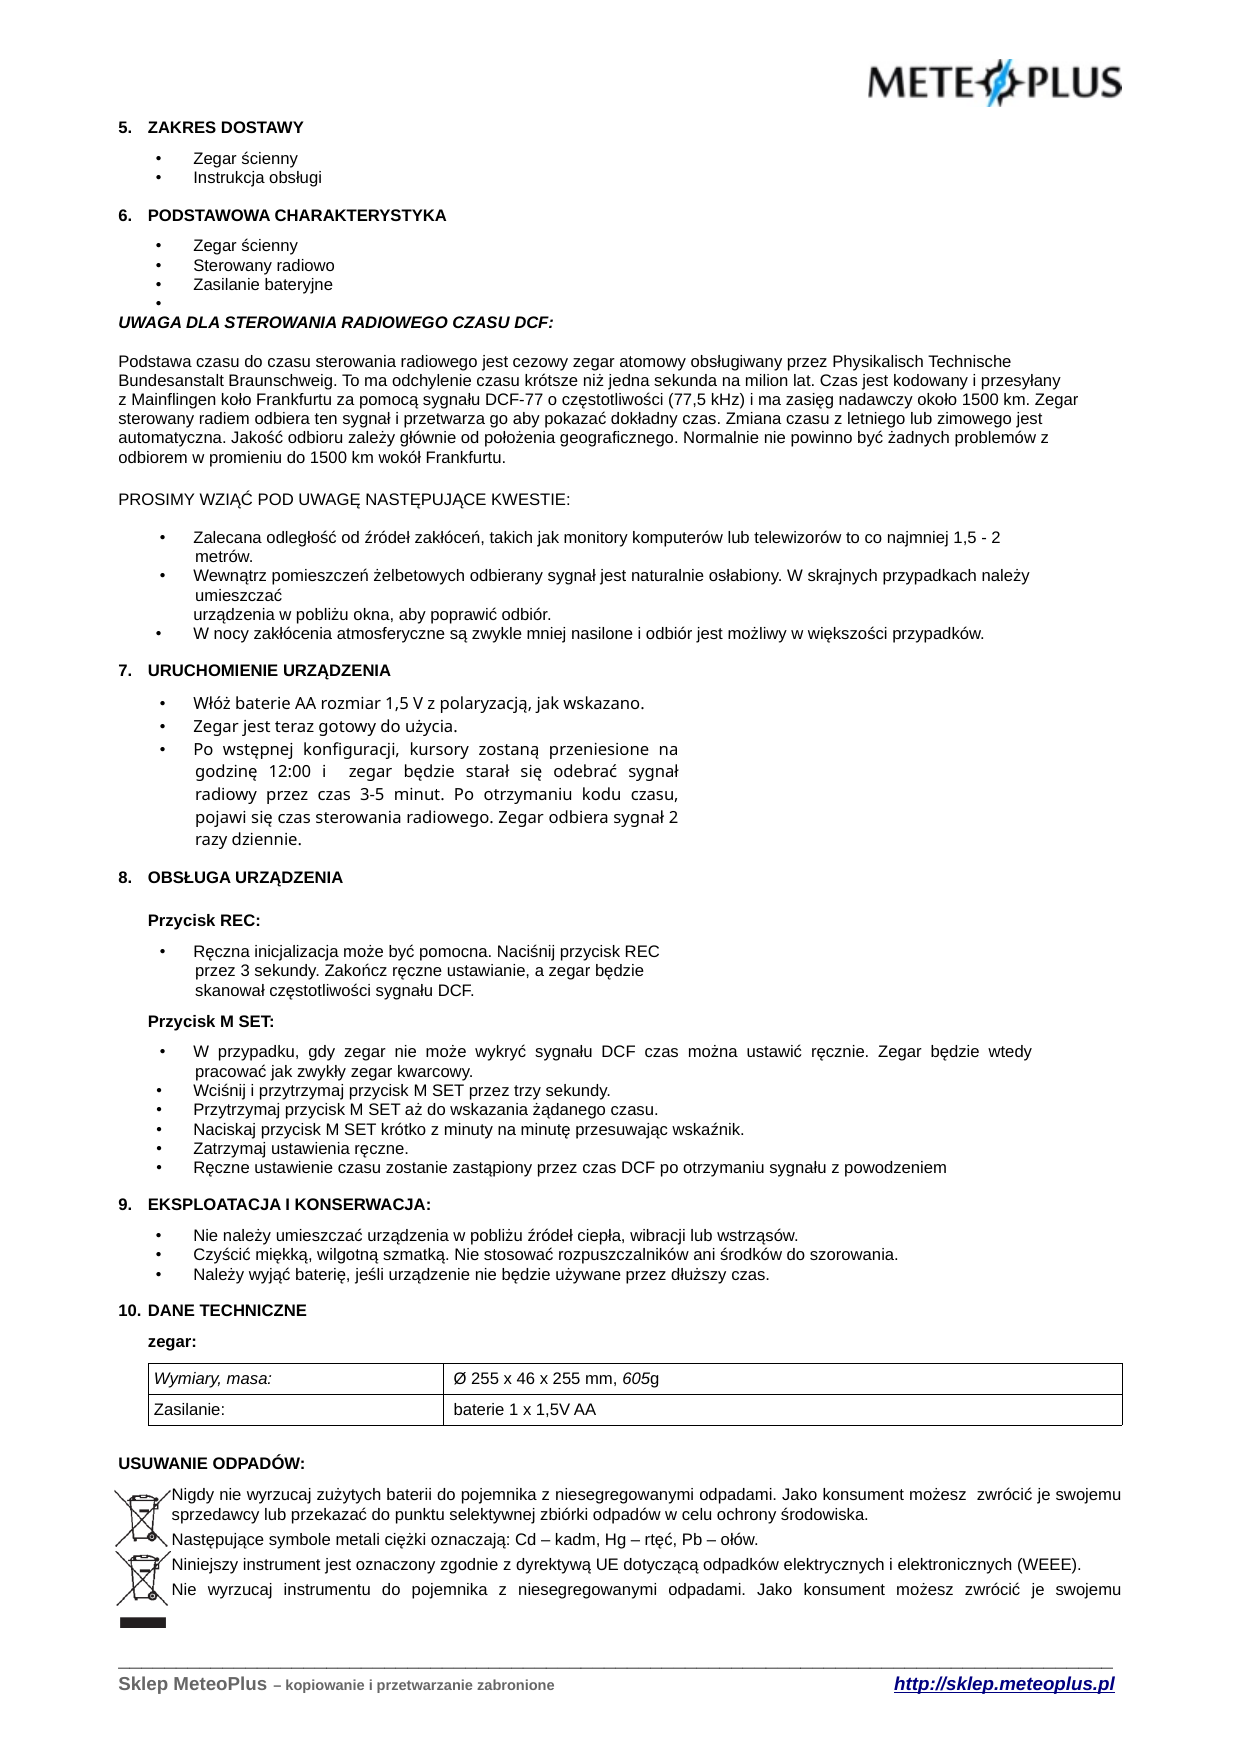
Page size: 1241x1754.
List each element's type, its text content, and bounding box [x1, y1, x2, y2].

list OBSŁUGA URZĄDZENIA [118, 868, 1122, 887]
list Przytrzymaj przycisk M SET aż do wskazania żądanego czasu. [156, 1100, 1122, 1119]
list Przycisk M SET: [118, 1011, 1122, 1031]
list EKSPLOATACJA I KONSERWACJA: [118, 1195, 1122, 1214]
list Sterowany radiowo [156, 256, 1122, 275]
list Zegar ścienny [156, 149, 1122, 168]
list Wewnątrz pomieszczeń żelbetowych odbierany sygnał jest naturalnie osłabiony. W skrajnych przypadkach należy umieszczać [159, 566, 1063, 604]
list Zegar ścienny [156, 236, 1122, 256]
list ZAKRES DOSTAWY [118, 118, 1122, 137]
text z Mainflingen koło Frankfurtu za pomocą sygnału DCF-77 o częstotliwości (77,5 kHz) i ma zasięg nadawczy około 1500 km. Zegar [118, 390, 1122, 409]
list Instrukcja obsługi [156, 168, 1122, 188]
text PROSIMY WZIĄĆ POD UWAGĘ NASTĘPUJĄCE KWESTIE: [118, 489, 1122, 508]
list Zatrzymaj ustawienia ręczne. [156, 1138, 1122, 1158]
list DANE TECHNICZNE [118, 1301, 1122, 1320]
picture [111, 1486, 172, 1632]
list Włóż baterie AA rozmiar 1,5 V z polaryzacją, jak wskazano. [159, 692, 679, 714]
list URUCHOMIENIE URZĄDZENIA [118, 661, 1122, 680]
list Ręczna inicjalizacja może być pomocna. Naciśnij przycisk REC przez 3 sekundy. Zakończ ręczne ustawianie, a zegar będzie skanował częstotliwości sygnału DCF. [159, 942, 679, 999]
list Należy wyjąć baterię, jeśli urządzenie nie będzie używane przez dłuższy czas. [156, 1264, 1122, 1283]
list Naciskaj przycisk M SET krótko z minuty na minutę przesuwając wskaźnik. [156, 1119, 1122, 1138]
text Niniejszy instrument jest oznaczony zgodnie z dyrektywą UE dotyczącą odpadków elektrycznych i elektronicznych (WEEE). [172, 1554, 1122, 1574]
list W przypadku, gdy zegar nie może wykryć sygnału DCF czas można ustawić ręcznie. Zegar będzie wtedy pracować jak zwykły zegar kwarcowy. [159, 1042, 1033, 1081]
list W nocy zakłócenia atmosferyczne są zwykle mniej nasilone i odbiór jest możliwy w większości przypadków. [156, 624, 1122, 643]
text UWAGA DLA STEROWANIA RADIOWEGO CZASU DCF: [118, 313, 1122, 332]
list Ręczne ustawienie czasu zostanie zastąpiony przez czas DCF po otrzymaniu sygnału z powodzeniem [156, 1158, 1122, 1177]
list Zalecana odległość od źródeł zakłóceń, takich jak monitory komputerów lub telewizorów to co najmniej 1,5 - 2 metrów. [159, 528, 1063, 566]
text Nie wyrzucaj instrumentu do pojemnika z niesegregowanymi odpadami. Jako konsument możesz zwrócić je swojemu [172, 1579, 1122, 1599]
list Nie należy umieszczać urządzenia w pobliżu źródeł ciepła, wibracji lub wstrząsów. [156, 1226, 1122, 1245]
text Nigdy nie wyrzucaj zużytych baterii do pojemnika z niesegregowanymi odpadami. Jako konsument możesz zwrócić je swojemu sprzedawcy lub przekazać do punktu selektywnej zbiórki odpadów w celu ochrony środowiska. [118, 1485, 1122, 1523]
list Po wstępnej konfiguracji, kursory zostaną przeniesione na godzinę 12:00 i zegar będzie starał się odebrać sygnał radiowy przez czas 3-5 minut. Po otrzymaniu kodu czasu, pojawi się czas sterowania radiowego. Zegar odbiera sygnał 2 razy dziennie. [159, 737, 679, 851]
text Następujące symbole metali ciężki oznaczają: Cd – kadm, Hg – rtęć, Pb – ołów. [172, 1529, 1122, 1548]
text automatyczna. Jakość odbioru zależy głównie od położenia geograficznego. Normalnie nie powinno być żadnych problemów z [118, 428, 1063, 447]
table_cell baterie 1 x 1,5V AA [444, 1395, 1122, 1424]
list Przycisk REC: [118, 911, 1122, 930]
text odbiorem w promieniu do 1500 km wokół Frankfurtu. [118, 447, 1122, 467]
table_header Wymiary, masa: [149, 1364, 443, 1394]
list Zasilanie bateryjne [156, 275, 1122, 294]
list Wciśnij i przytrzymaj przycisk M SET przez trzy sekundy. [156, 1081, 1122, 1100]
list PODSTAWOWA CHARAKTERYSTYKA [118, 205, 1122, 224]
text Podstawa czasu do czasu sterowania radiowego jest cezowy zegar atomowy obsługiwany przez Physikalisch Technische [118, 352, 1033, 371]
list zegar: [148, 1332, 1122, 1351]
list Czyścić miękką, wilgotną szmatką. Nie stosować rozpuszczalników ani środków do szorowania. [156, 1245, 1122, 1264]
table_header Ø 255 x 46 x 255 mm, 605g [444, 1364, 1122, 1394]
text Bundesanstalt Braunschweig. To ma odchylenie czasu krótsze niż jedna sekunda na milion lat. Czas jest kodowany i przesyłany [118, 371, 1122, 390]
list Zegar jest teraz gotowy do użycia. [159, 714, 679, 737]
text urządzenia w pobliżu okna, aby poprawić odbiór. [118, 604, 1122, 624]
text USUWANIE ODPADÓW: [118, 1454, 1122, 1473]
table_cell Zasilanie: [149, 1395, 443, 1424]
text sterowany radiem odbiera ten sygnał i przetwarza go aby pokazać dokładny czas. Zmiana czasu z letniego lub zimowego jest [118, 409, 1122, 428]
picture [868, 59, 1122, 107]
